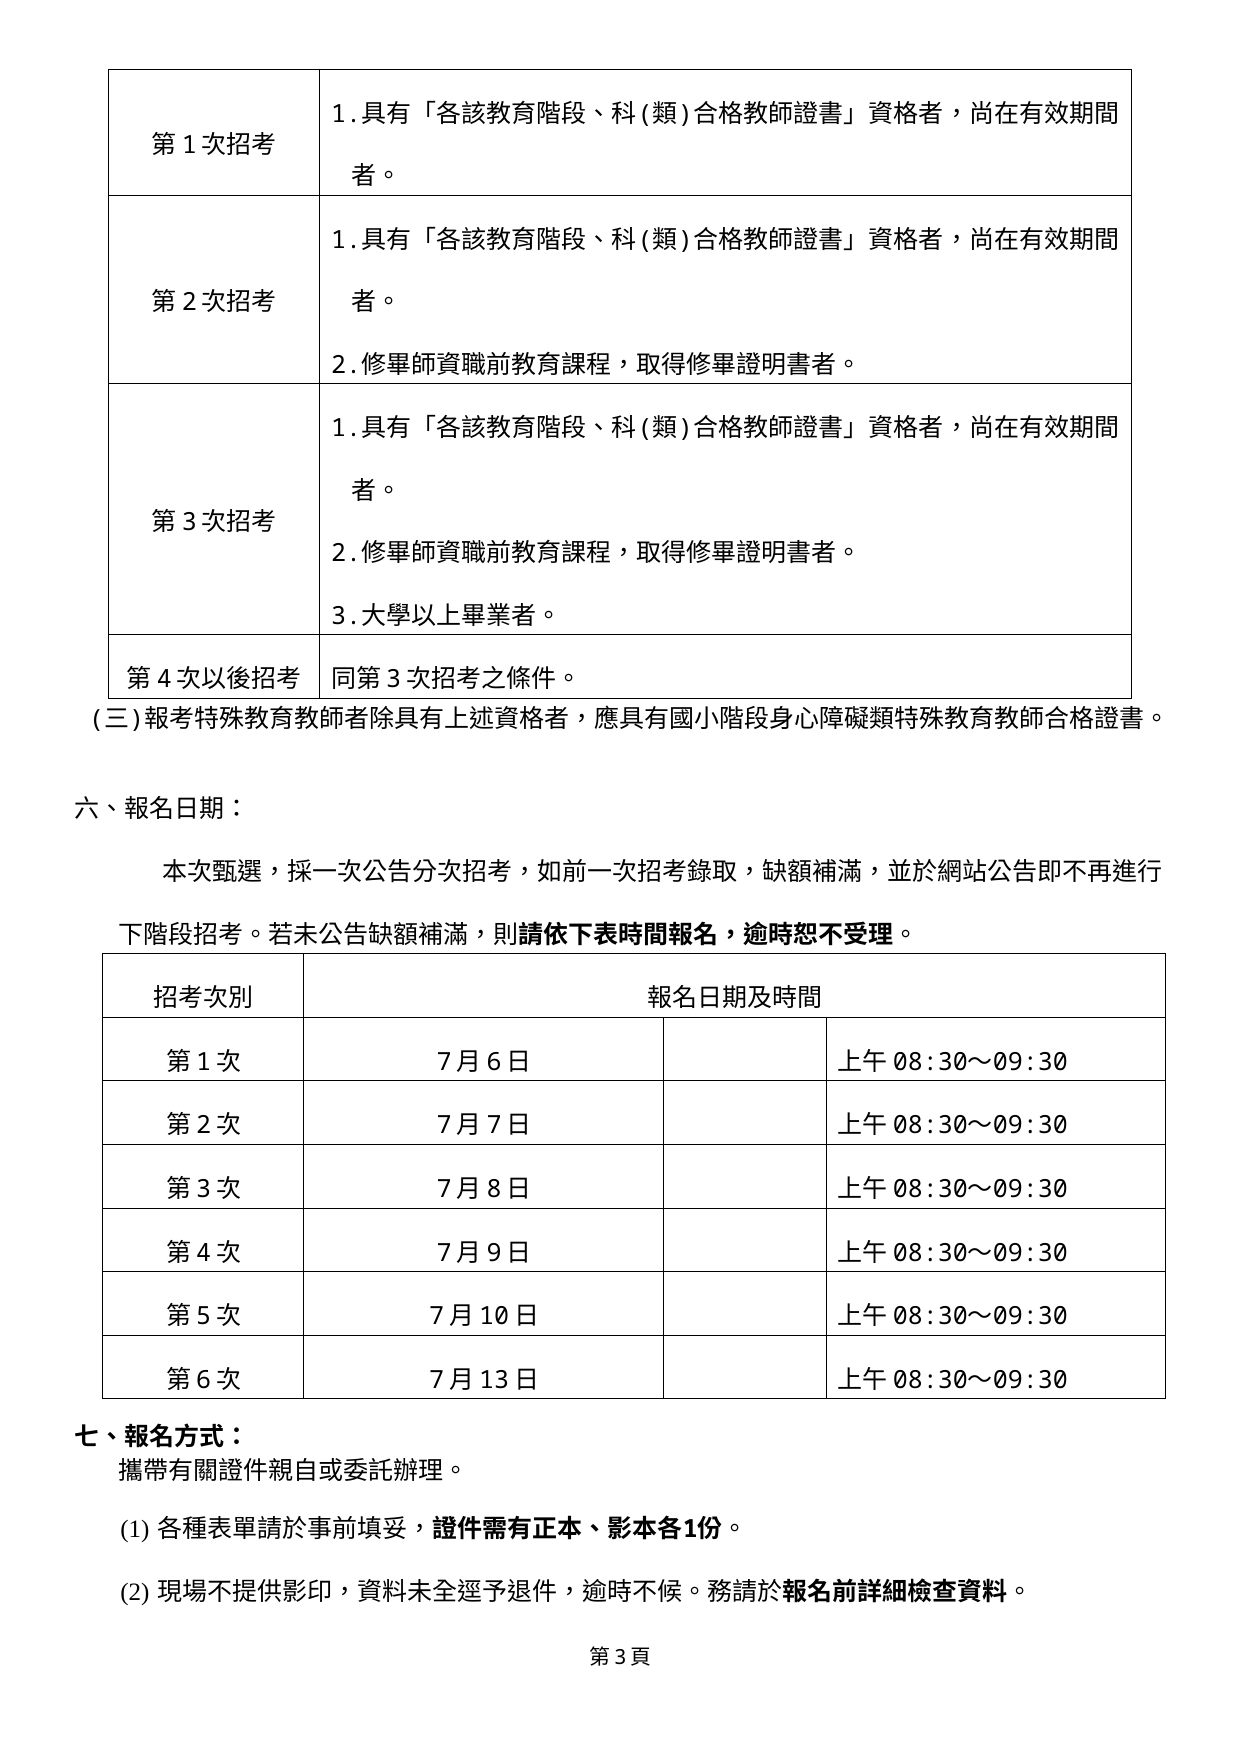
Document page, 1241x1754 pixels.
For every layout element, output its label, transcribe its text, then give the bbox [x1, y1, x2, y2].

table_cell 7月6日 [304, 1018, 663, 1080]
table_cell 第2次 [103, 1081, 303, 1144]
table_cell 上午08:30～09:30 [827, 1081, 1165, 1144]
table_cell [664, 1145, 826, 1207]
table_cell 7月13日 [304, 1336, 663, 1398]
list 現場不提供影印，資料未全逕予退件，逾時不候。務請於報名前詳細檢查資料。 [120, 1548, 1166, 1610]
table_cell 1.具有「各該教育階段、科(類)合格教師證書」資格者，尚在有效期間者。 2.修畢師資職前教育課程，取得修畢證明書者。 3.大學以上畢業者。 [320, 384, 1131, 634]
table_cell 第4次以後招考 [109, 635, 319, 698]
list 各種表單請於事前填妥，證件需有正本、影本各1份。 [120, 1485, 1166, 1548]
table_header 報名日期及時間 [304, 954, 1165, 1017]
table_cell [664, 1018, 826, 1080]
table_cell [664, 1272, 826, 1334]
text (三)報考特殊教育教師者除具有上述資格者，應具有國小階段身心障礙類特殊教育教師合格證書。 [89, 699, 1166, 735]
table_cell 第5次 [103, 1272, 303, 1334]
table_cell [664, 1209, 826, 1271]
table_cell 上午08:30～09:30 [827, 1336, 1165, 1398]
table_cell [664, 1336, 826, 1398]
table_cell 第4次 [103, 1209, 303, 1271]
table_cell 1.具有「各該教育階段、科(類)合格教師證書」資格者，尚在有效期間者。 2.修畢師資職前教育課程，取得修畢證明書者。 [320, 196, 1131, 383]
table_cell 上午08:30～09:30 [827, 1145, 1165, 1207]
text 七、報名方式： [74, 1416, 1166, 1453]
table_header 招考次別 [103, 954, 303, 1017]
table_cell 7月7日 [304, 1081, 663, 1144]
table_cell 上午08:30～09:30 [827, 1018, 1165, 1080]
table_cell 7月10日 [304, 1272, 663, 1334]
table_cell 1.具有「各該教育階段、科(類)合格教師證書」資格者，尚在有效期間者。 [320, 70, 1131, 194]
table_cell 同第3次招考之條件。 [320, 635, 1131, 698]
table_cell 第1次 [103, 1018, 303, 1080]
table_cell 上午08:30～09:30 [827, 1209, 1165, 1271]
text 攜帶有關證件親自或委託辦理。 [118, 1456, 1166, 1485]
table_cell 第3次 [103, 1145, 303, 1207]
table_cell 第1次招考 [109, 70, 319, 194]
text 六、報名日期： [74, 788, 1166, 825]
table_cell [664, 1081, 826, 1144]
table_cell 第2次招考 [109, 196, 319, 383]
table_cell 上午08:30～09:30 [827, 1272, 1165, 1334]
table_cell 第6次 [103, 1336, 303, 1398]
table_cell 第3次招考 [109, 384, 319, 634]
table_cell 7月9日 [304, 1209, 663, 1271]
text 本次甄選，採一次公告分次招考，如前一次招考錄取，缺額補滿，並於網站公告即不再進行下階段招考。若未公告缺額補滿，則請依下表時間報名，逾時恕不受理。 [118, 828, 1166, 953]
table_cell 7月8日 [304, 1145, 663, 1207]
